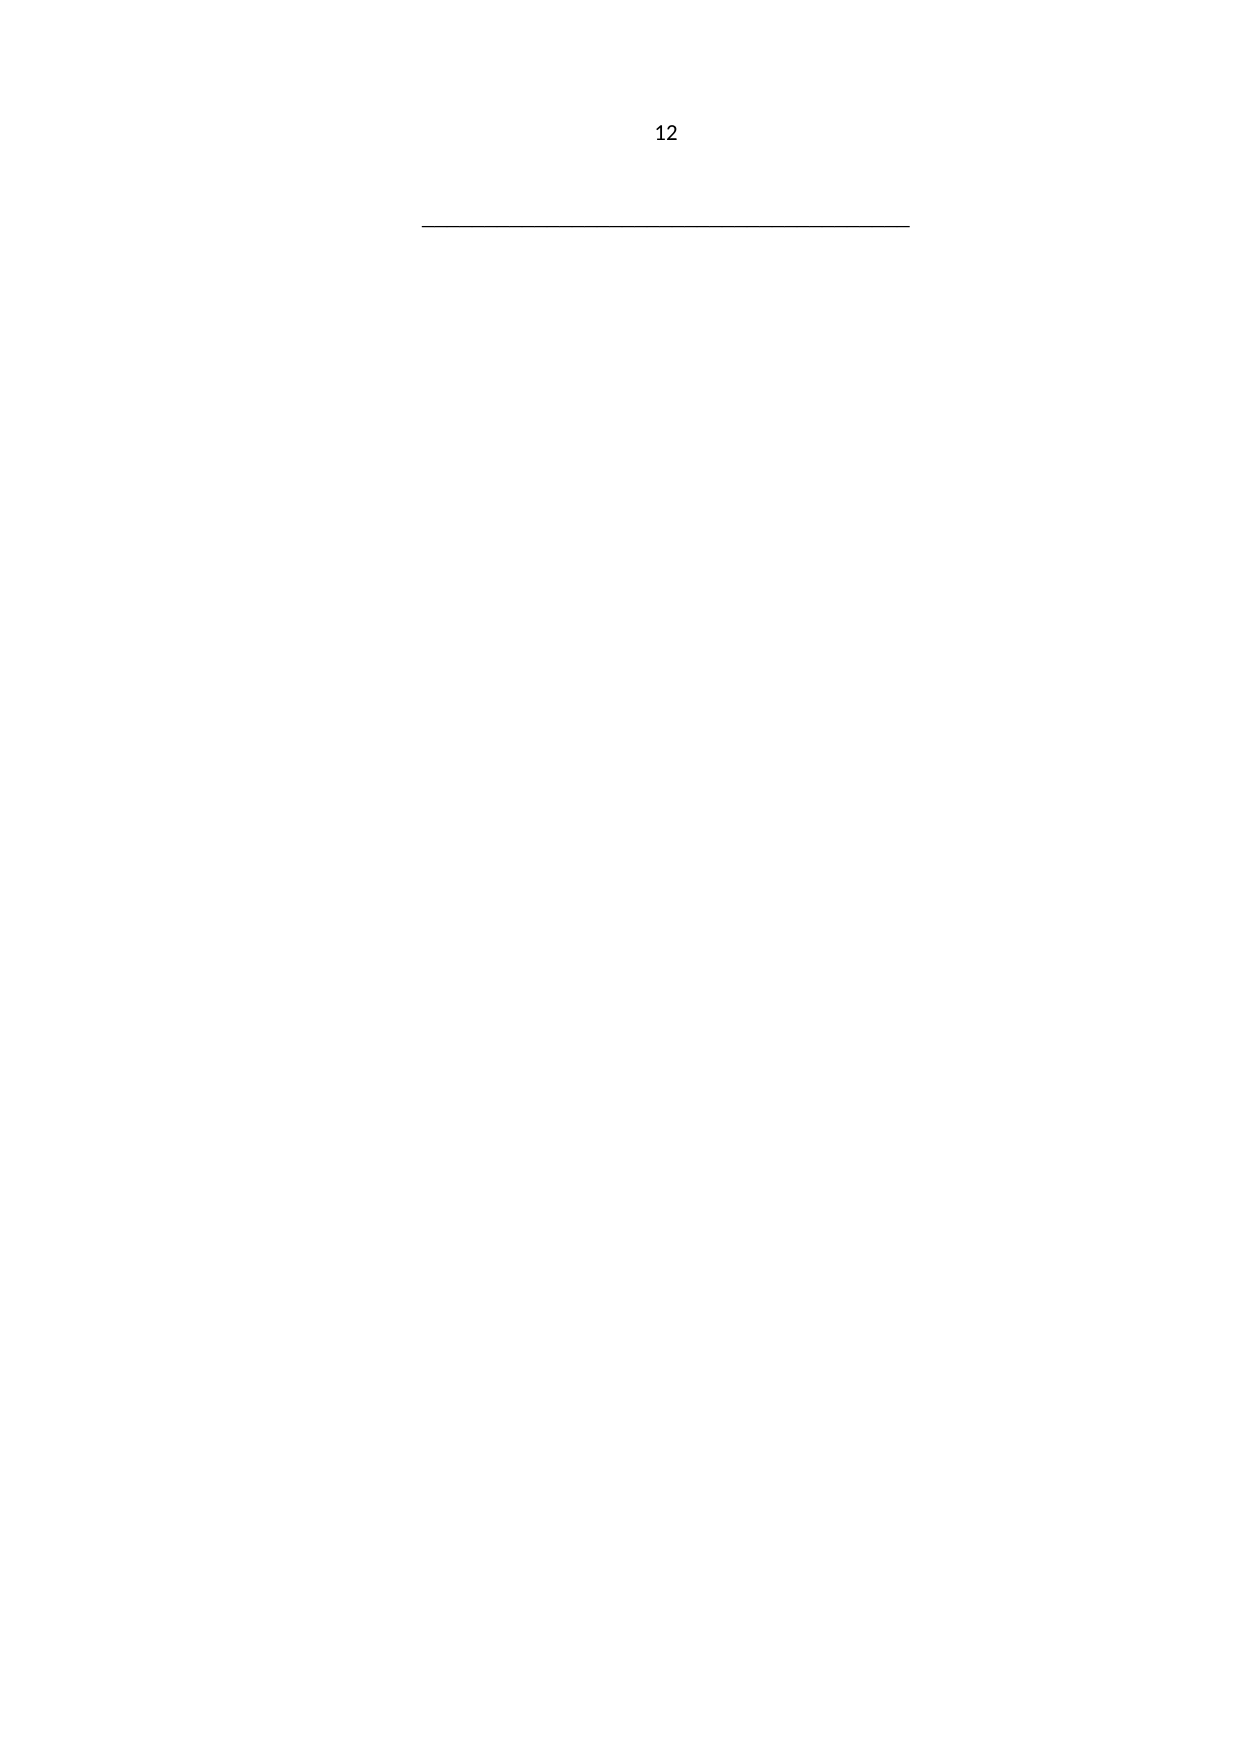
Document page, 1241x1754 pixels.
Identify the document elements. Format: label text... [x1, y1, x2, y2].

subtitle _______________________________________ [150, 201, 1181, 230]
